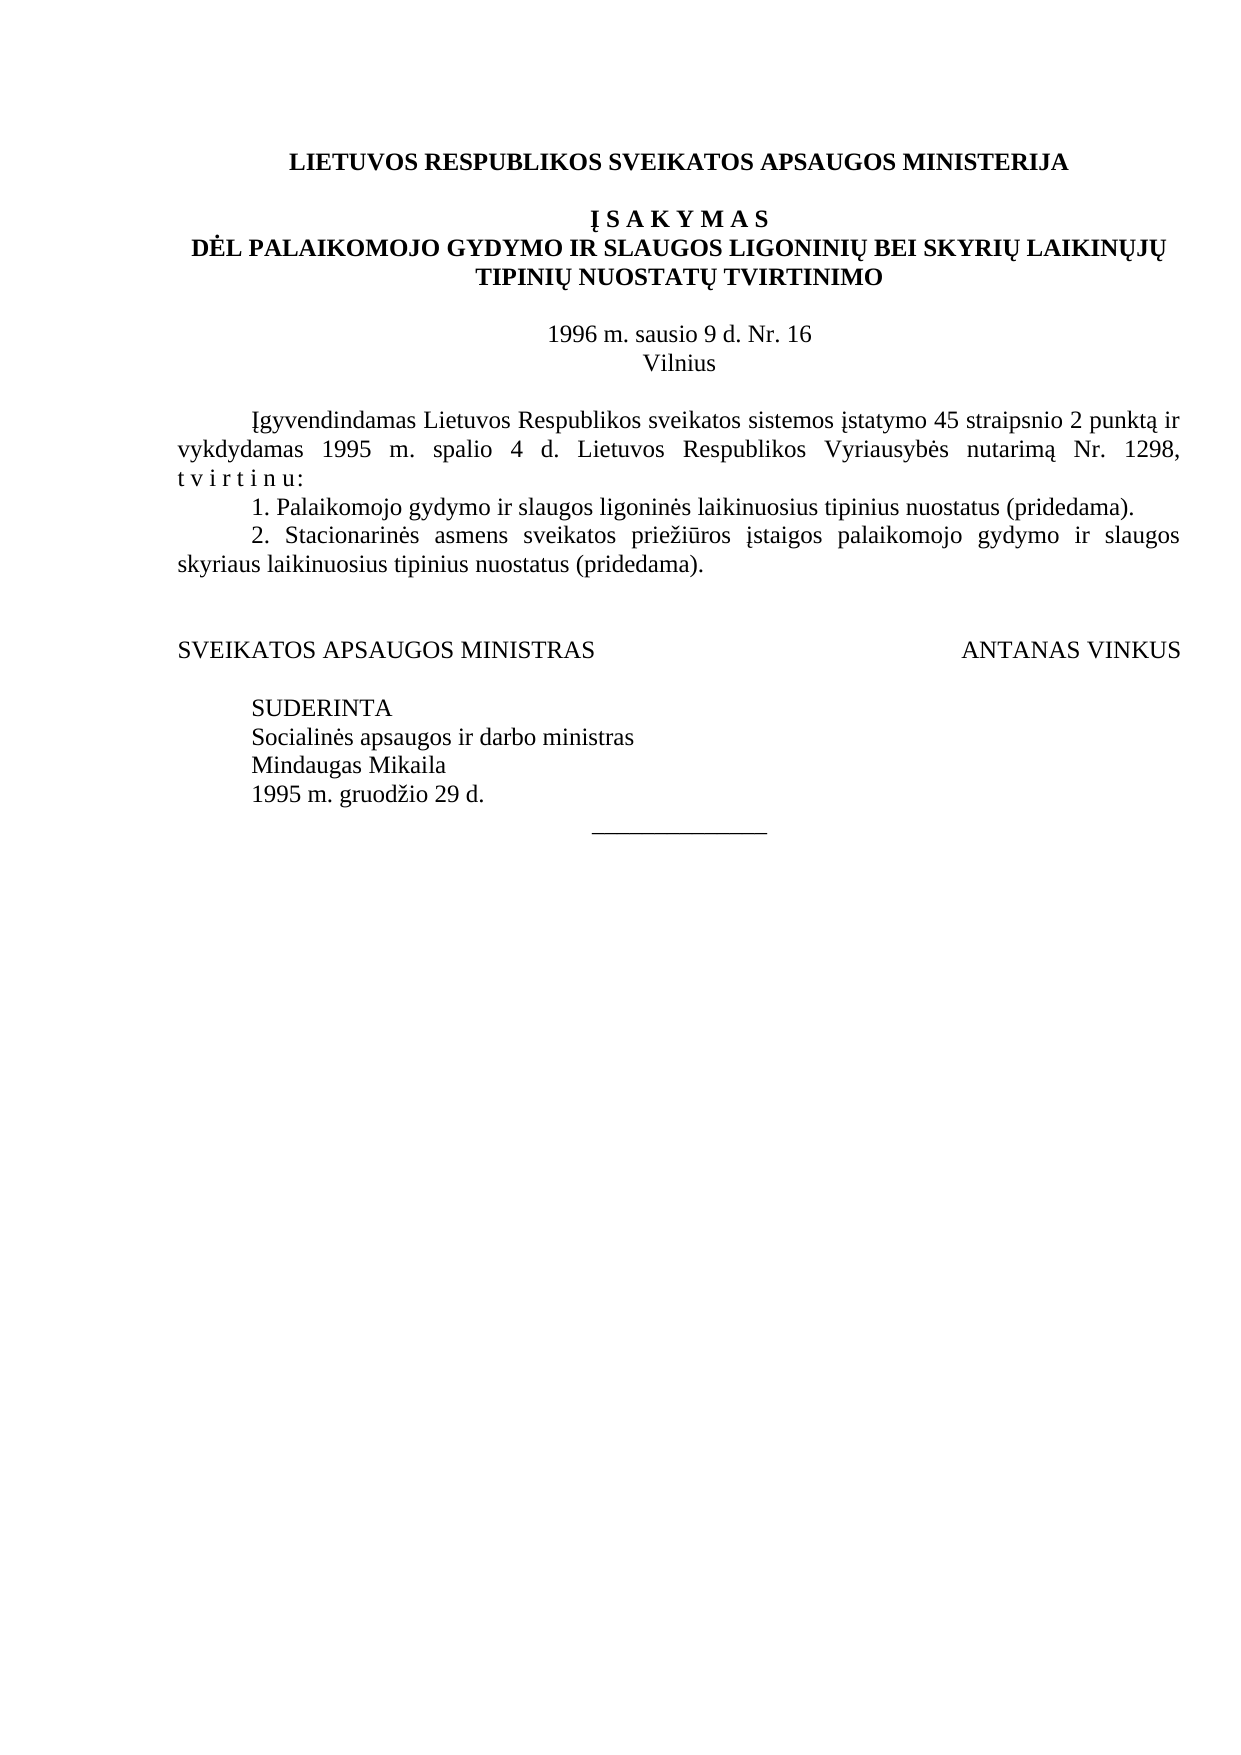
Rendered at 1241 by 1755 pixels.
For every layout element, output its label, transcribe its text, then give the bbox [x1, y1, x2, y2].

text 2. Stacionarinės asmens sveikatos priežiūros įstaigos palaikomojo gydymo ir slaugos skyriaus laikinuosius tipinius nuostatus (pridedama). [177, 521, 1181, 578]
text Vilnius [177, 348, 1181, 377]
text ______________ [177, 808, 1181, 837]
text SVEIKATOS APSAUGOS MINISTRAS ANTANAS VINKUS [177, 636, 1181, 664]
text 1996 m. sausio 9 d. Nr. 16 [177, 319, 1181, 348]
text SUDERINTA [177, 693, 1181, 722]
text Mindaugas Mikaila [177, 751, 1181, 779]
text 1995 m. gruodžio 29 d. [177, 779, 1181, 808]
text 1. Palaikomojo gydymo ir slaugos ligoninės laikinuosius tipinius nuostatus (pridedama). [177, 492, 1181, 521]
text LIETUVOS RESPUBLIKOS SVEIKATOS APSAUGOS MINISTERIJA [177, 147, 1181, 176]
text DĖL PALAIKOMOJO GYDYMO IR SLAUGOS LIGONINIŲ BEI SKYRIŲ LAIKINŲJŲ TIPINIŲ NUOSTATŲ TVIRTINIMO [177, 233, 1181, 291]
text Į S A K Y M A S [177, 204, 1181, 233]
text Socialinės apsaugos ir darbo ministras [177, 722, 1181, 751]
text Įgyvendindamas Lietuvos Respublikos sveikatos sistemos įstatymo 45 straipsnio 2 punktą ir vykdydamas 1995 m. spalio 4 d. Lietuvos Respublikos Vyriausybės nutarimą Nr. 1298, tvirtinu: [177, 406, 1181, 492]
